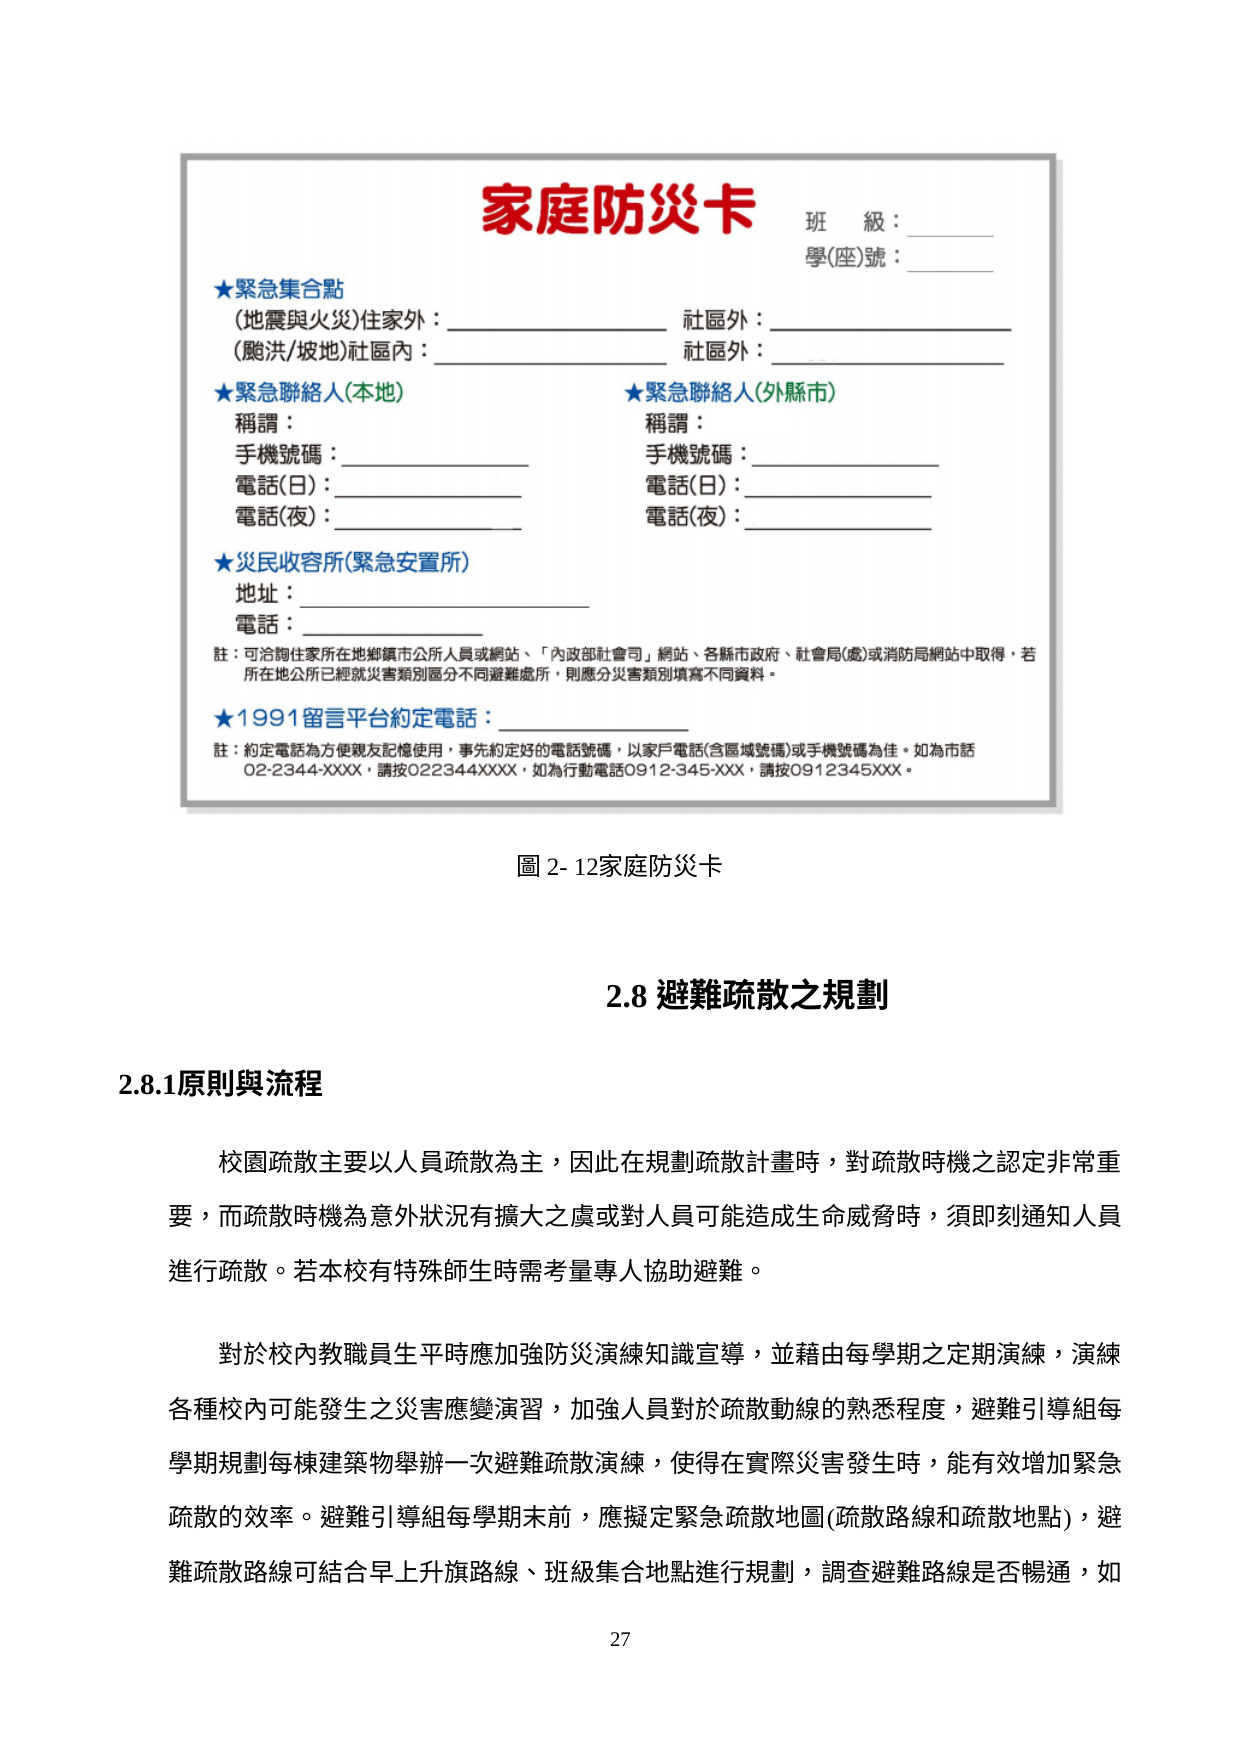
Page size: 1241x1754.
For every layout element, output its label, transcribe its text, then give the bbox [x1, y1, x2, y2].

picture [170, 141, 1071, 817]
subtitle 原則與流程 [118, 1060, 1122, 1103]
subtitle 避難疏散之規劃 [606, 969, 1122, 1017]
text 對於校內教職員生平時應加強防災演練知識宣導，並藉由每學期之定期演練，演練各種校內可能發生之災害應變演習，加強人員對於疏散動線的熟悉程度，避難引導組每學期規劃每棟建築物舉辦一次避難疏散演練，使得在實際災害發生時，能有效增加緊急疏散的效率。避難引導組每學期末前，應擬定緊急疏散地圖(疏散路線和疏散地點)，避難疏散路線可結合早上升旗路線、班級集合地點進行規劃，調查避難路線是否暢通，如 [168, 1335, 1122, 1588]
text 校園疏散主要以人員疏散為主，因此在規劃疏散計畫時，對疏散時機之認定非常重要，而疏散時機為意外狀況有擴大之虞或對人員可能造成生命威脅時，須即刻通知人員進行疏散。若本校有特殊師生時需考量專人協助避難。 [168, 1142, 1122, 1287]
text 圖2- 12家庭防災卡 [118, 846, 1122, 882]
